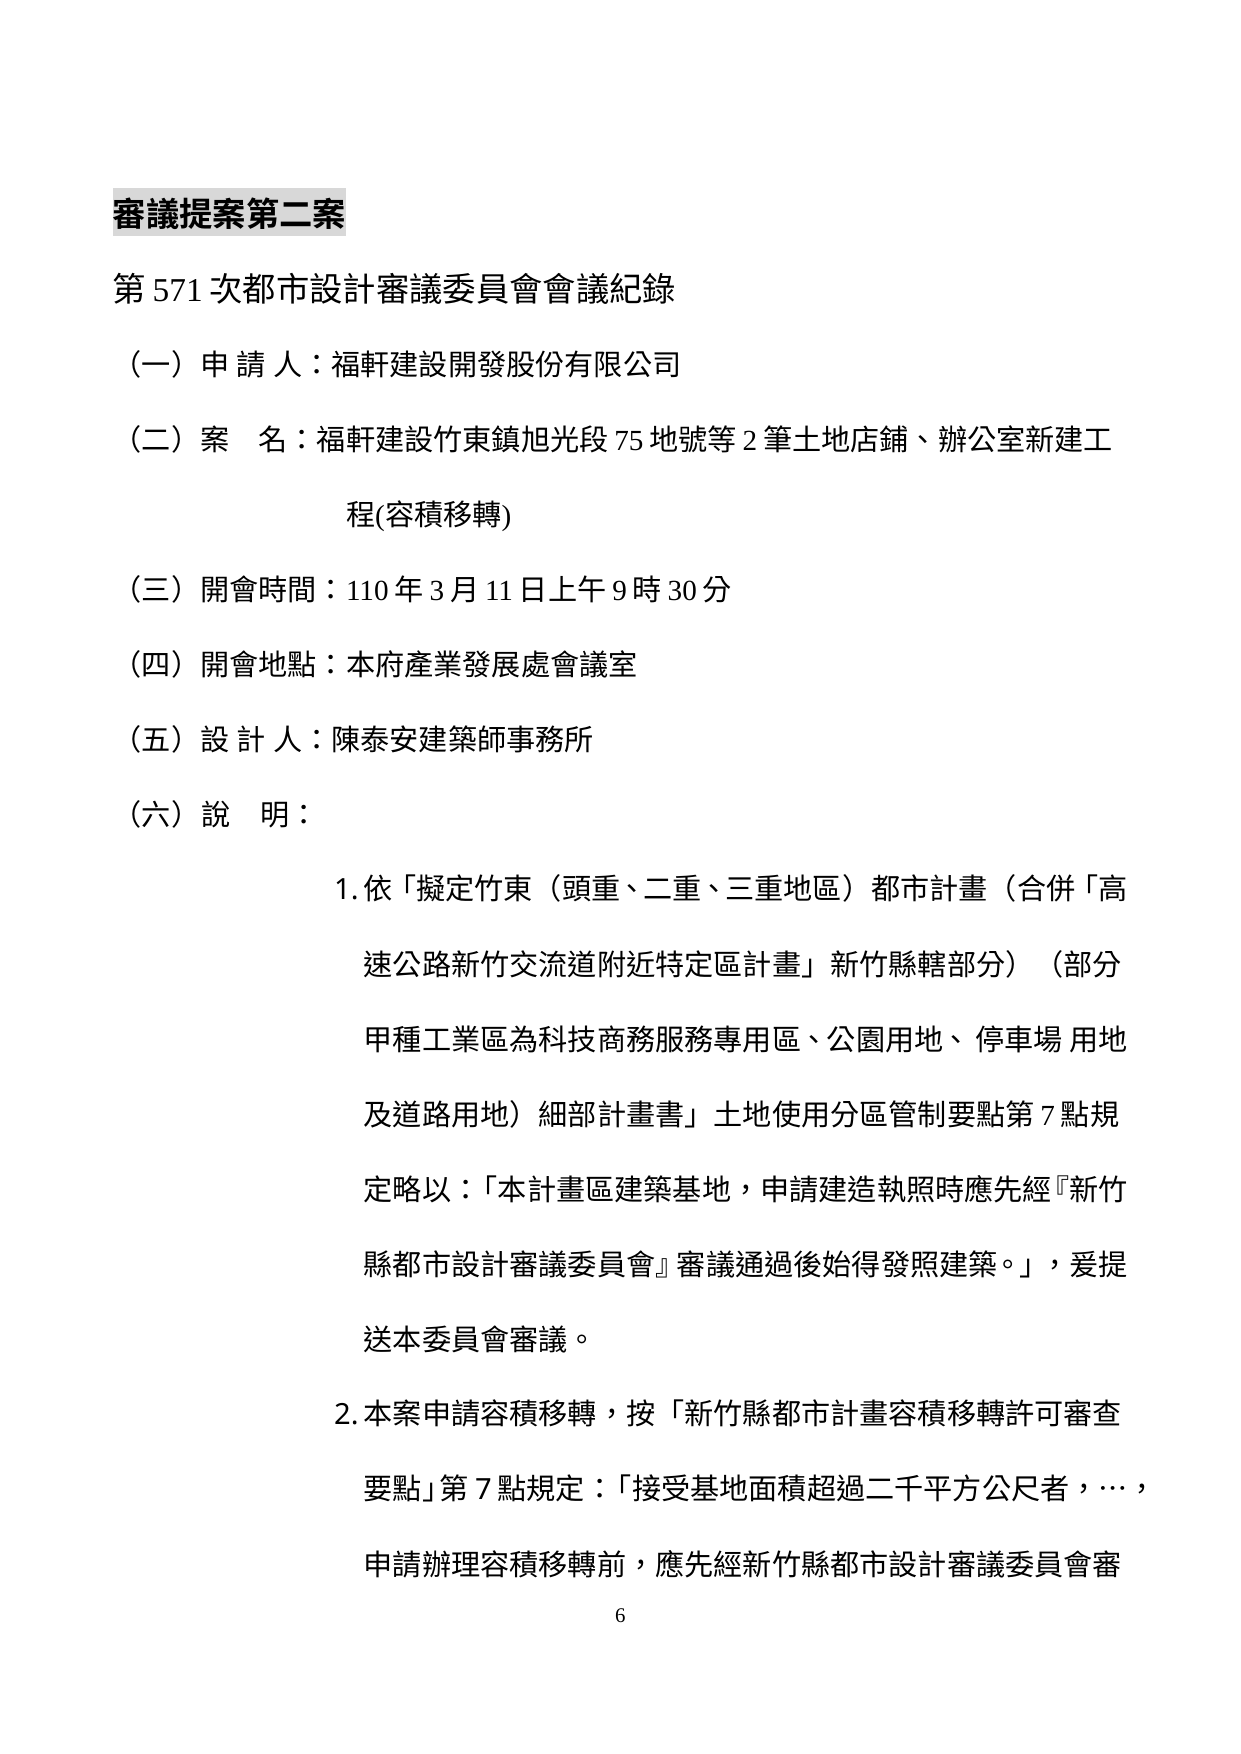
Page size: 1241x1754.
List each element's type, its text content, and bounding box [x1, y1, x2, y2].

text （四）開會地點：本府產業發展處會議室 [112, 625, 1128, 700]
text （三）開會時間：110年3月11日上午9時30分 [112, 550, 1128, 625]
text （一）申 請 人：福軒建設開發股份有限公司 [112, 325, 1128, 400]
text 審議提案第二案 [112, 175, 1128, 250]
text 第571次都市設計審議委員會會議紀錄 [112, 250, 1128, 325]
list 本案申請容積移轉，按「新竹縣都市計畫容積移轉許可審查要點」第7點規定：「接受基地面積超過二千平方公尺者，…，申請辦理容積移轉前，應先經新竹縣都市設計審議委員會審查通過…。」，及第9點規定：「…位於整體開發地區、…之接受基地，經本縣都市設計審議委員會同意，可移入容積得酌予增加。…。」，本案基地面積為24,125.74㎡，且竹東鎮旭光段75、75-2地號位於整體開發地區，擬申請移入容積8.22%，爰提送本委員會審議。 [334, 1375, 1128, 1600]
list 說 明： [112, 775, 1128, 850]
text （五）設 計 人：陳泰安建築師事務所 [112, 700, 1128, 775]
text （二）案 名：福軒建設竹東鎮旭光段75地號等2筆土地店鋪、辦公室新建工程(容積移轉) [112, 400, 1128, 550]
list 依「擬定竹東（頭重、二重、三重地區）都市計畫（合併「高速公路新竹交流道附近特定區計畫」新竹縣轄部分）（部分甲種工業區為科技商務服務專用區、公園用地、 停車場 用地及道路用地）細部計畫書」土地使用分區管制要點第7點規定略以：「本計畫區建築基地，申請建造執照時應先經『新竹縣都市設計審議委員會』審議通過後始得發照建築。」，爰提送本委員會審議。 [334, 850, 1128, 1375]
